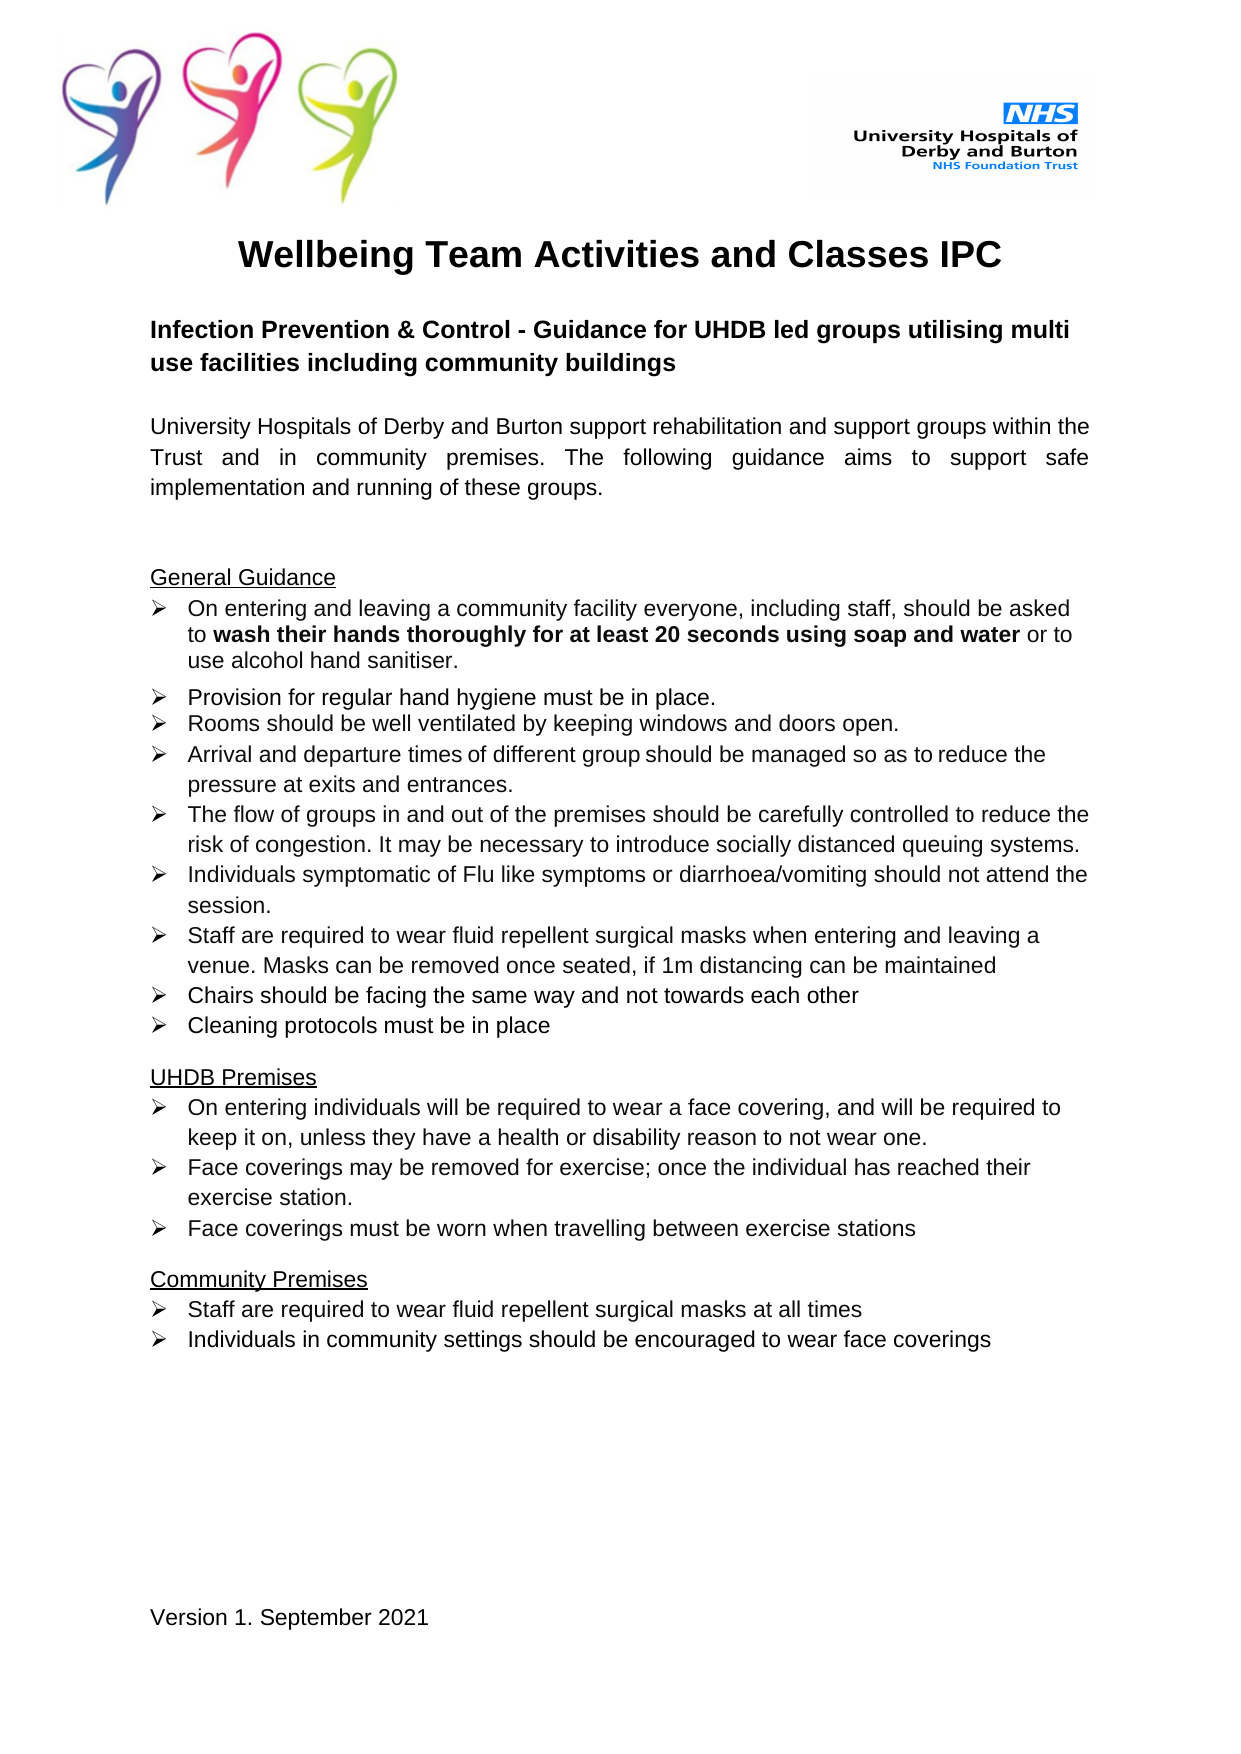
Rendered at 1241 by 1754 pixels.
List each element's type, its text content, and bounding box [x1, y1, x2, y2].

list On entering and leaving a community facility everyone, including staff, should be asked to wash their hands thoroughly for at least 20 seconds using soap and water or to use alcohol hand sanitiser. [150, 594, 1090, 674]
list Provision for regular hand hygiene must be in place. [150, 684, 1090, 710]
list On entering individuals will be required to wear a face covering, and will be required to keep it on, unless they have a health or disability reason to not wear one. [150, 1094, 1090, 1150]
list Arrival and departure times of different group should be managed so as to reduce the pressure at exits and entrances. [150, 741, 1090, 797]
text Infection Prevention & Control - Guidance for UHDB led groups utilising multi use facilities including community buildings [150, 315, 1090, 377]
text UHDB Premises [150, 1063, 1090, 1090]
list Face coverings may be removed for exercise; once the individual has reached their exercise station. [150, 1154, 1090, 1211]
list Individuals symptomatic of Flu like symptoms or diarrhoea/vomiting should not attend the session. [150, 861, 1090, 918]
list Chairs should be facing the same way and not towards each other [150, 982, 1090, 1009]
list Staff are required to wear fluid repellent surgical masks when entering and leaving a venue. Masks can be removed once seated, if 1m distancing can be maintained [150, 922, 1090, 978]
text Community Premises [150, 1266, 1090, 1292]
list Rooms should be well ventilated by keeping windows and doors open. [150, 710, 1090, 737]
list The flow of groups in and out of the premises should be carefully controlled to reduce the risk of congestion. It may be necessary to introduce socially distanced queuing systems. [150, 801, 1090, 858]
text Wellbeing Team Activities and Classes IPC [150, 232, 1090, 276]
text General Guidance [150, 564, 1090, 591]
list Cleaning protocols must be in place [150, 1012, 1090, 1039]
list Staff are required to wear fluid repellent surgical masks at all times [150, 1296, 1090, 1322]
list Individuals in community settings should be encouraged to wear face coverings [150, 1326, 1090, 1352]
text University Hospitals of Derby and Burton support rehabilitation and support groups within the Trust and in community premises. The following guidance aims to support safe implementation and running of these groups. [150, 413, 1090, 500]
list Face coverings must be worn when travelling between exercise stations [150, 1214, 1090, 1241]
